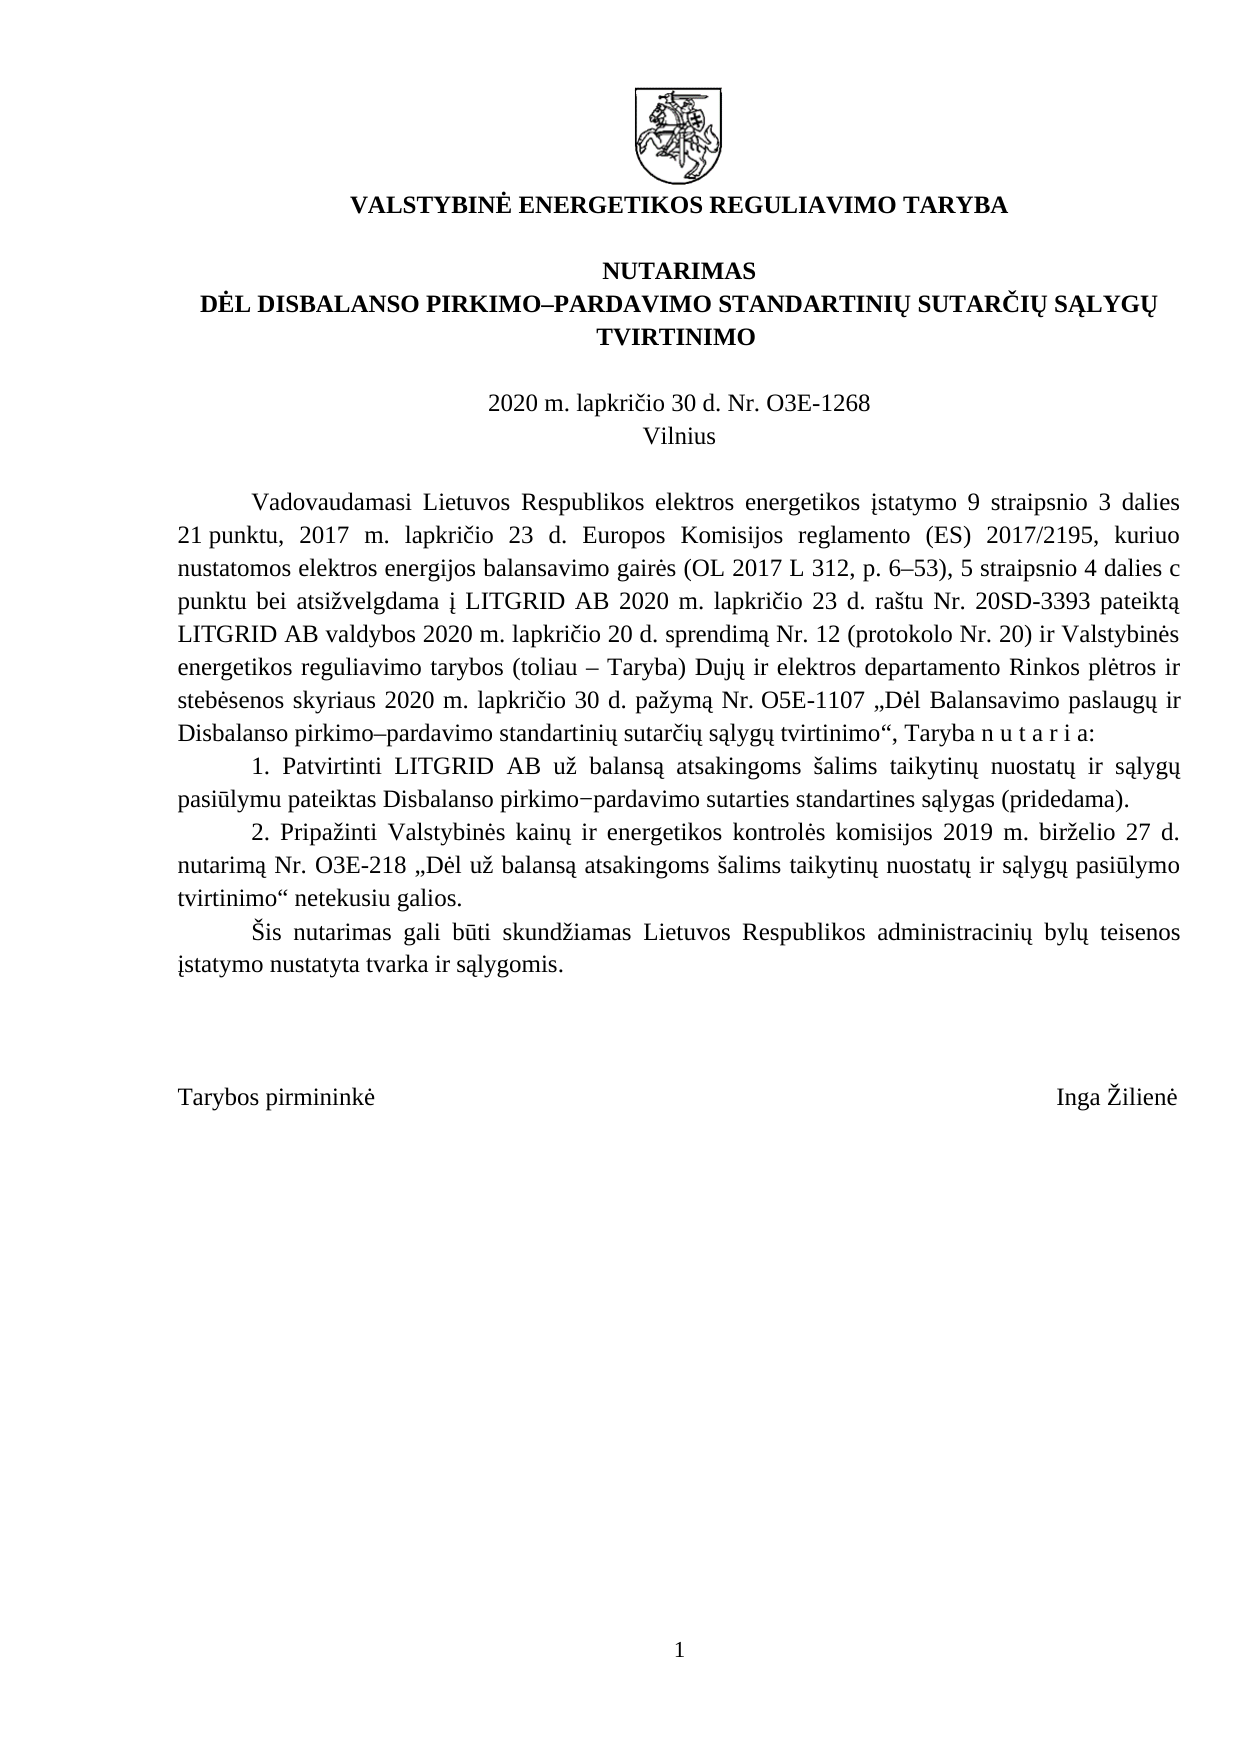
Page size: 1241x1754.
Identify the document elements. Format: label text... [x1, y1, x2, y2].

text 1. Patvirtinti LITGRID AB už balansą atsakingoms šalims taikytinų nuostatų ir sąlygų pasiūlymu pateiktas Disbalanso pirkimo−pardavimo sutarties standartines sąlygas (pridedama). [177, 751, 1181, 813]
text Vadovaudamasi Lietuvos Respublikos elektros energetikos įstatymo 9 straipsnio 3 dalies 21 punktu, 2017 m. lapkričio 23 d. Europos Komisijos reglamento (ES) 2017/2195, kuriuo nustatomos elektros energijos balansavimo gairės (OL 2017 L 312, p. 6–53), 5 straipsnio 4 dalies c punktu bei atsižvelgdama į LITGRID AB 2020 m. lapkričio 23 d. raštu Nr. 20SD-3393 pateiktą LITGRID AB valdybos 2020 m. lapkričio 20 d. sprendimą Nr. 12 (protokolo Nr. 20) ir Valstybinės energetikos reguliavimo tarybos (toliau – Taryba) Dujų ir elektros departamento Rinkos plėtros ir stebėsenos skyriaus 2020 m. lapkričio 30 d. pažymą Nr. O5E-1107 „Dėl Balansavimo paslaugų ir Disbalanso pirkimo–pardavimo standartinių sutarčių sąlygų tvirtinimo“, Taryba n u t a r i a: [177, 487, 1181, 747]
text 2. Pripažinti Valstybinės kainų ir energetikos kontrolės komisijos 2019 m. birželio 27 d. nutarimą Nr. O3E-218 „Dėl už balansą atsakingoms šalims taikytinų nuostatų ir sąlygų pasiūlymo tvirtinimo“ netekusiu galios. [177, 817, 1181, 912]
text DĖL DISBALANSO PIRKIMO–PARDAVIMO STANDARTINių SUTARčių SĄLYGŲ TVIRTINIMO [177, 289, 1181, 351]
text Šis nutarimas gali būti skundžiamas Lietuvos Respublikos administracinių bylų teisenos įstatymo nustatyta tvarka ir sąlygomis. [177, 917, 1181, 978]
text VALSTYBINĖ ENERGETIKOS REGULIAVIMO TARYBA [177, 190, 1181, 219]
text NUTARIMAS [177, 256, 1181, 285]
text Vilnius [177, 421, 1181, 450]
text Tarybos pirmininkė Inga Žilienė [177, 1082, 1181, 1110]
text 2020 m. lapkričio 30 d. Nr. O3E-1268 [177, 388, 1181, 417]
